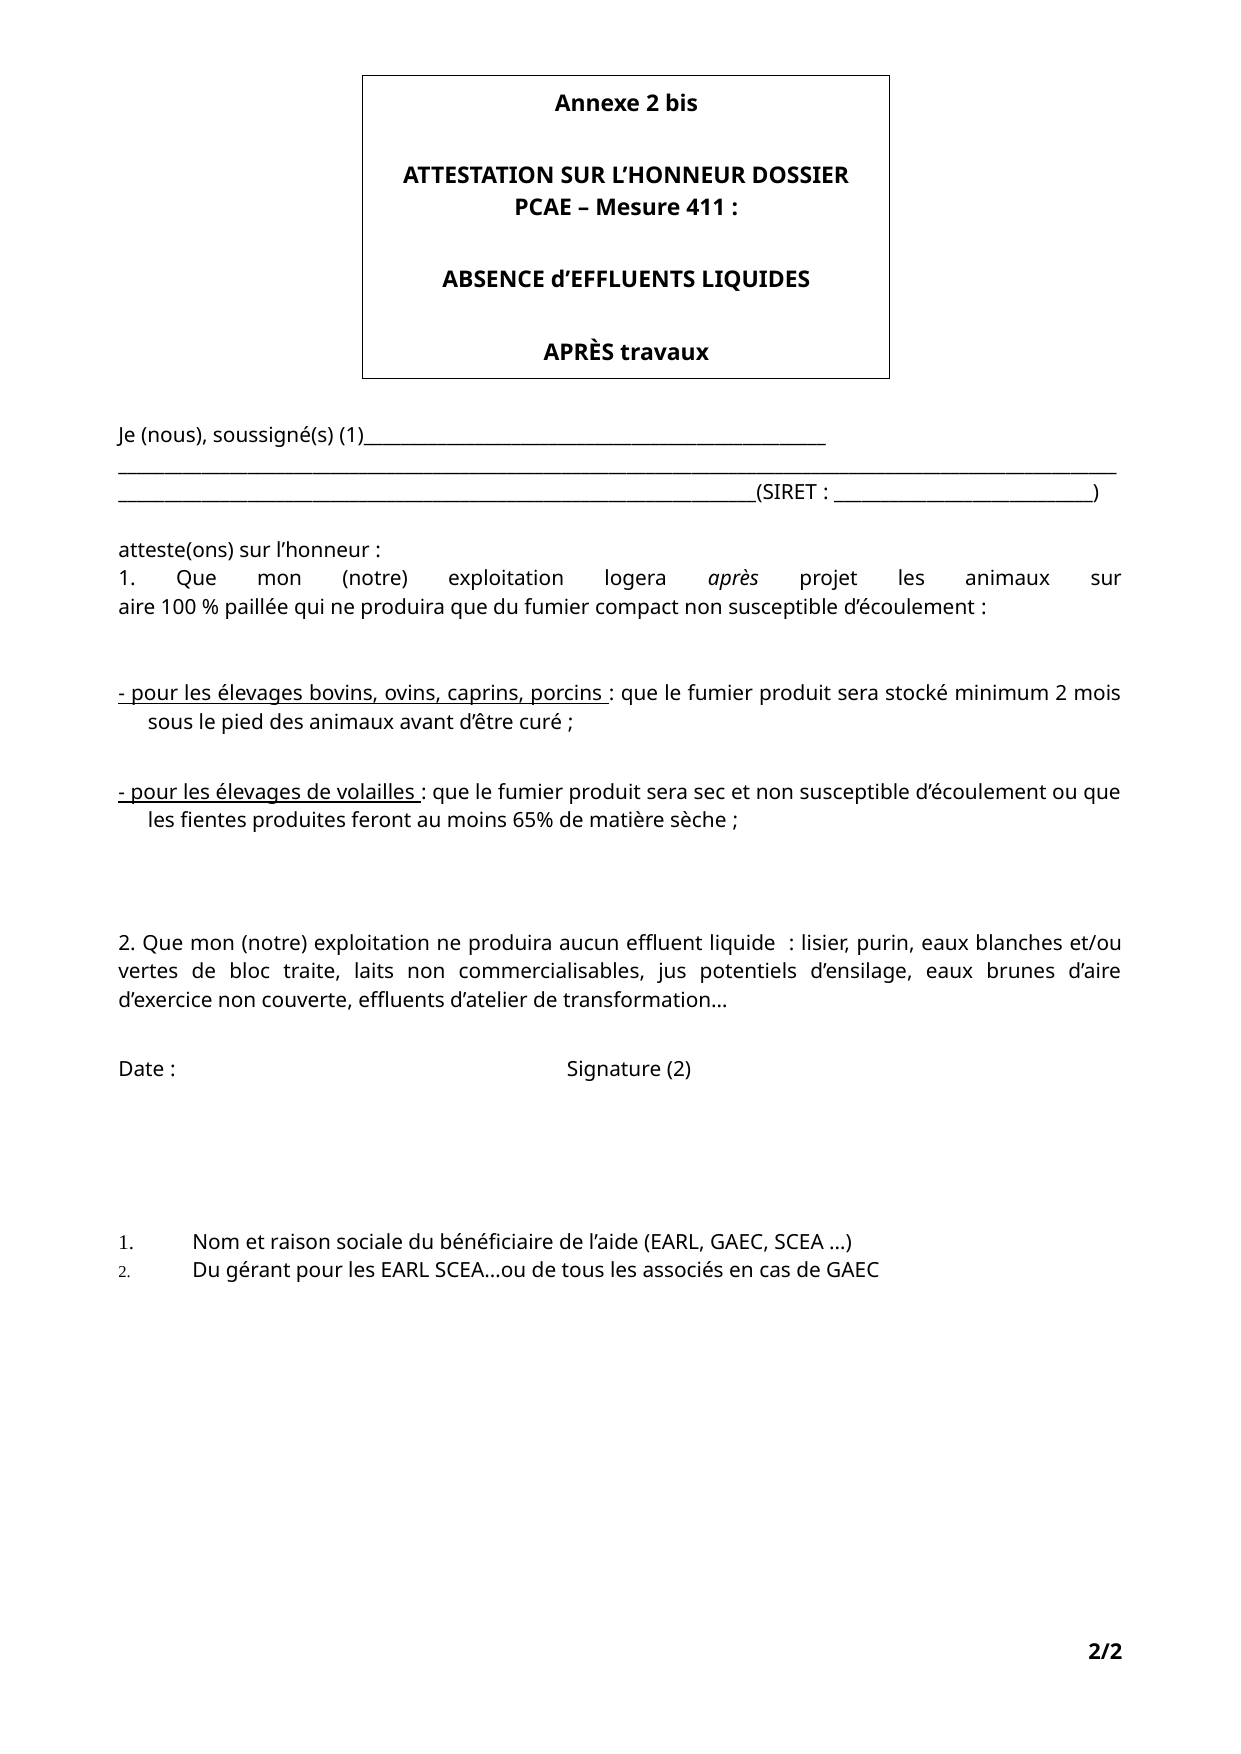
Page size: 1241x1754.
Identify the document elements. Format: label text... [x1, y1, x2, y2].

text Je (nous), soussigné(s) (1)__________________________________________________ _________________________________________________________________________________________________________________________________________________________________________________(SIRET : ____________________________) [118, 420, 1122, 506]
text atteste(ons) sur l’honneur : [118, 535, 1122, 563]
text - pour les élevages de volailles : que le fumier produit sera sec et non susceptible d’écoulement ou que les fientes produites feront au moins 65% de matière sèche ; [118, 777, 1122, 834]
text APRÈS travaux [363, 325, 889, 378]
text - pour les élevages bovins, ovins, caprins, porcins : que le fumier produit sera stocké minimum 2 mois sous le pied des animaux avant d’être curé ; [118, 678, 1122, 735]
text ATTESTATION SUR L’HONNEUR DOSSIER PCAE – Mesure 411 : [363, 148, 889, 222]
list Nom et raison sociale du bénéficiaire de l’aide (EARL, GAEC, SCEA …) [118, 1227, 1122, 1256]
text Annexe 2 bis [363, 76, 889, 118]
text Date : Signature (2) [118, 1054, 1122, 1083]
text 2. Que mon (notre) exploitation ne produira aucun effluent liquide : lisier, purin, eaux blanches et/ou vertes de bloc traite, laits non commercialisables, jus potentiels d’ensilage, eaux brunes d’aire d’exercice non couverte, effluents d’atelier de transformation… [118, 928, 1122, 1013]
text ABSENCE d’EFFLUENTS LIQUIDES [363, 252, 889, 294]
text 1. Que mon (notre) exploitation logera après projet les animaux sur aire 100 % paillée qui ne produira que du fumier compact non susceptible d’écoulement : [118, 563, 1122, 620]
list Du gérant pour les EARL SCEA…ou de tous les associés en cas de GAEC [118, 1256, 1122, 1284]
